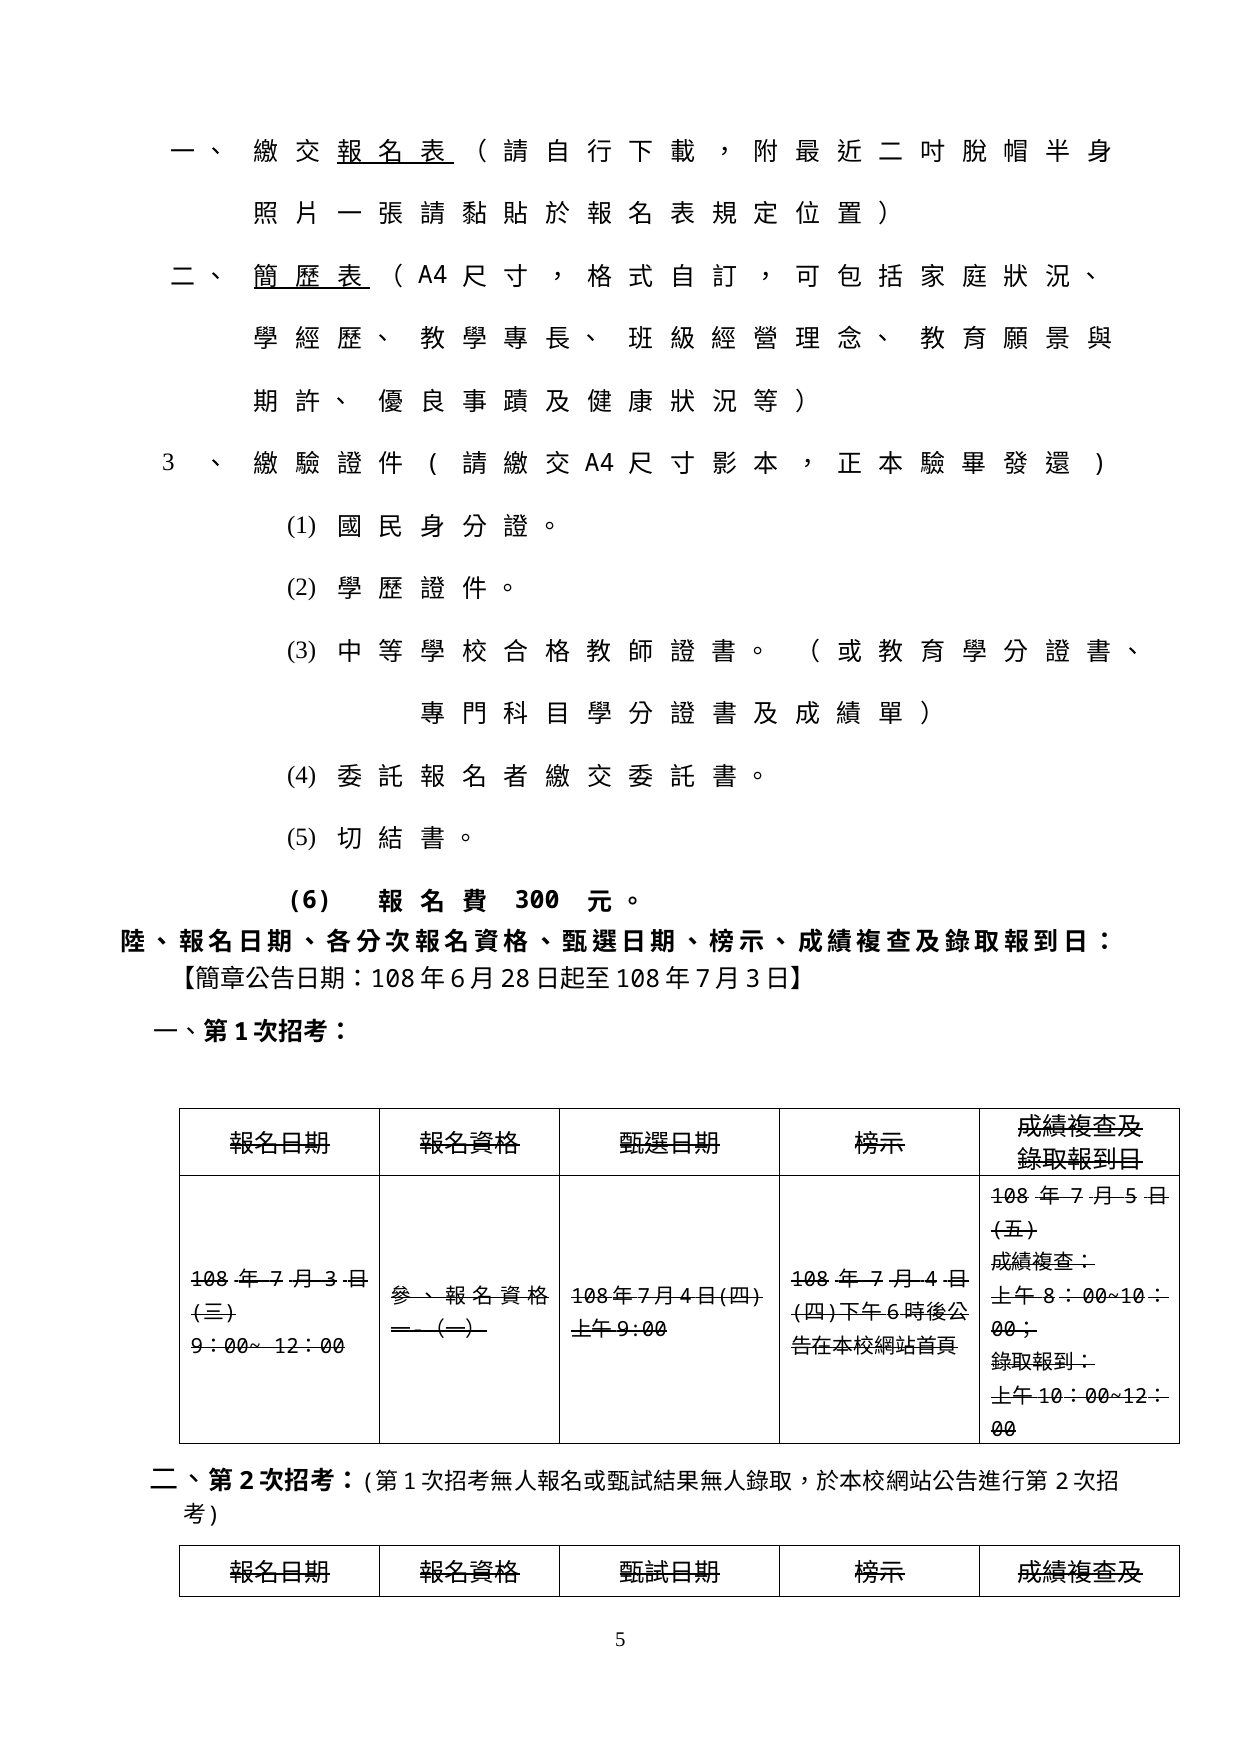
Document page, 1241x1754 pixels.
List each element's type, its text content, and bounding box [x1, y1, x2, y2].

table_cell 參、報名資格一-（一） [380, 1176, 559, 1443]
table_header 報名資格 [380, 1546, 559, 1596]
table_cell 108年7月4日(四)下午6時後公告在本校網站首頁 [780, 1176, 979, 1443]
text 一、第1次招考： [154, 1014, 1120, 1047]
table_header 成績複查及 [980, 1546, 1179, 1596]
list 繳驗證件(請繳交A4尺寸影本，正本驗畢發還) [154, 420, 1129, 483]
list 報名費300元。 [248, 858, 1129, 920]
table_header 榜示 [780, 1546, 979, 1596]
table_cell 108年7月5日(五) 成績複查： 上午8：00~10：00； 錄取報到： 上午10：00~12：00 [980, 1176, 1179, 1443]
list 學歷證件。 [248, 545, 1129, 608]
table_header 甄選日期 [560, 1109, 779, 1175]
list 中等學校合格教師證書。（或教育學分證書、專門科目學分證書及成績單） [248, 608, 1129, 733]
list 切結書。 [248, 795, 1129, 858]
table_header 榜示 [780, 1109, 979, 1175]
text 二、第2次招考：(第1次招考無人報名或甄試結果無人錄取，於本校網站公告進行第2次招考) [149, 1463, 1120, 1529]
table_header 甄試日期 [560, 1546, 779, 1596]
table_header 成績複查及 錄取報到日 [980, 1109, 1179, 1175]
text 陸、報名日期、各分次報名資格、甄選日期、榜示、成績複查及錄取報到日： 【簡章公告日期：108年6月28日起至108年7月3日】 [120, 920, 1120, 995]
table_header 報名日期 [180, 1546, 379, 1596]
table_cell 108年7月4日(四) 上午9:00 [560, 1176, 779, 1443]
table_header 報名資格 [380, 1109, 559, 1175]
table_header 報名日期 [180, 1109, 379, 1175]
text 一、繳交報名表（請自行下載，附最近二吋脫帽半身照片一張請黏貼於報名表規定位置） [154, 108, 1129, 233]
list 國民身分證。 [248, 483, 1129, 545]
table_cell 108年7月3日(三) 9：00~ 12：00 [180, 1176, 379, 1443]
text 二、簡歷表（A4尺寸，格式自訂，可包括家庭狀況、學經歷、教學專長、班級經營理念、教育願景與期許、優良事蹟及健康狀況等） [154, 233, 1129, 420]
list 委託報名者繳交委託書。 [248, 733, 1129, 795]
